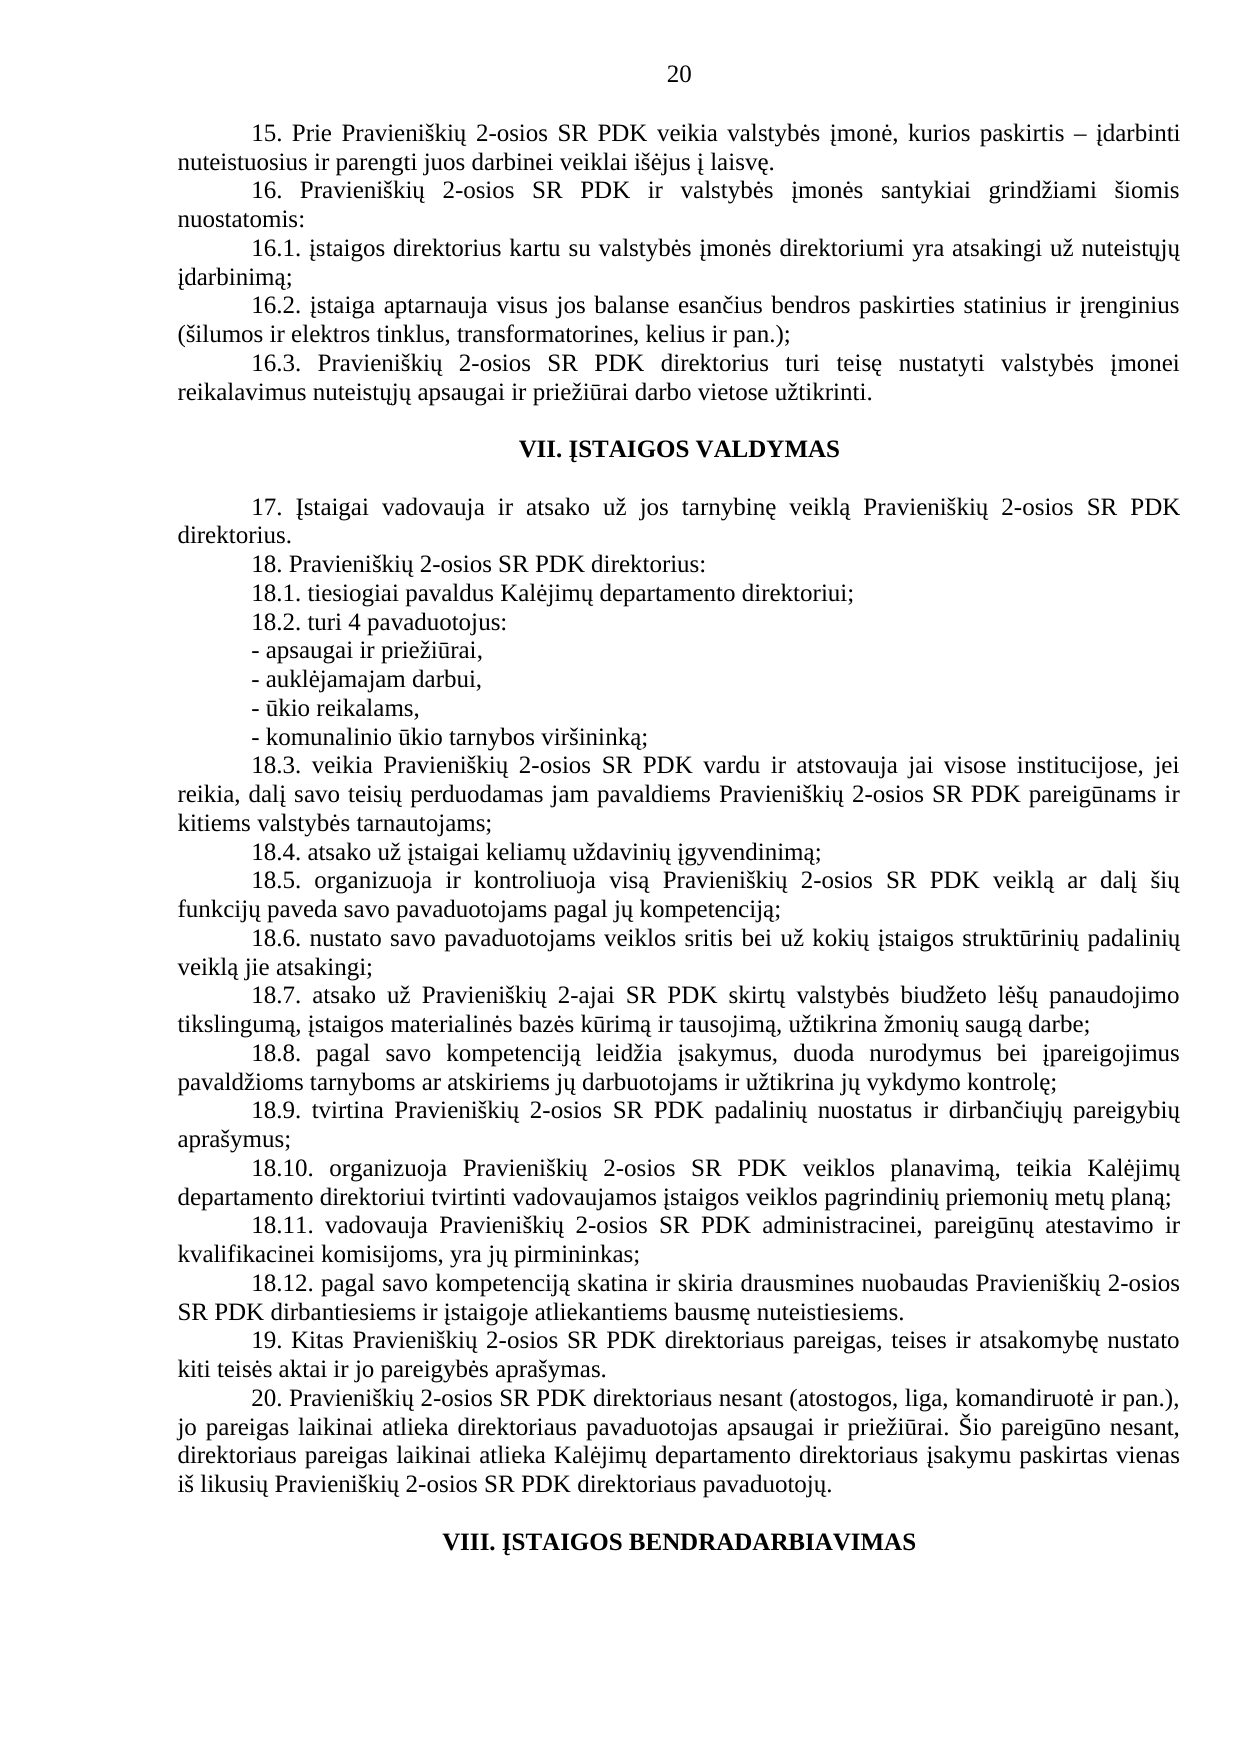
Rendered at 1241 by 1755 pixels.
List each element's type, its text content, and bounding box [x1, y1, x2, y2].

text 18.8. pagal savo kompetenciją leidžia įsakymus, duoda nurodymus bei įpareigojimus pavaldžioms tarnyboms ar atskiriems jų darbuotojams ir užtikrina jų vykdymo kontrolę; [177, 1038, 1181, 1096]
text - auklėjamajam darbui, [177, 664, 1181, 693]
text VIII. ĮSTAIGOS BENDRADARBIAVIMAS [177, 1527, 1181, 1556]
text 18.2. turi 4 pavaduotojus: [177, 607, 1181, 636]
text 16.1. įstaigos direktorius kartu su valstybės įmonės direktoriumi yra atsakingi už nuteistųjų įdarbinimą; [177, 233, 1181, 291]
text 16.2. įstaiga aptarnauja visus jos balanse esančius bendros paskirties statinius ir įrenginius (šilumos ir elektros tinklus, transformatorines, kelius ir pan.); [177, 291, 1181, 348]
text 18.9. tvirtina Pravieniškių 2-osios SR PDK padalinių nuostatus ir dirbančiųjų pareigybių aprašymus; [177, 1096, 1181, 1153]
text - apsaugai ir priežiūrai, [177, 636, 1181, 664]
text 17. Įstaigai vadovauja ir atsako už jos tarnybinę veiklą Pravieniškių 2-osios SR PDK direktorius. [177, 492, 1181, 549]
text 15. Prie Pravieniškių 2-osios SR PDK veikia valstybės įmonė, kurios paskirtis – įdarbinti nuteistuosius ir parengti juos darbinei veiklai išėjus į laisvę. [177, 118, 1181, 176]
text 18.7. atsako už Pravieniškių 2-ajai SR PDK skirtų valstybės biudžeto lėšų panaudojimo tikslingumą, įstaigos materialinės bazės kūrimą ir tausojimą, užtikrina žmonių saugą darbe; [177, 981, 1181, 1038]
text 18.4. atsako už įstaigai keliamų uždavinių įgyvendinimą; [177, 837, 1181, 866]
text 20. Pravieniškių 2-osios SR PDK direktoriaus nesant (atostogos, liga, komandiruotė ir pan.), jo pareigas laikinai atlieka direktoriaus pavaduotojas apsaugai ir priežiūrai. Šio pareigūno nesant, direktoriaus pareigas laikinai atlieka Kalėjimų departamento direktoriaus įsakymu paskirtas vienas iš likusių Pravieniškių 2-osios SR PDK direktoriaus pavaduotojų. [177, 1383, 1181, 1498]
text - ūkio reikalams, [177, 693, 1181, 722]
text 18.5. organizuoja ir kontroliuoja visą Pravieniškių 2-osios SR PDK veiklą ar dalį šių funkcijų paveda savo pavaduotojams pagal jų kompetenciją; [177, 866, 1181, 923]
text 18.6. nustato savo pavaduotojams veiklos sritis bei už kokių įstaigos struktūrinių padalinių veiklą jie atsakingi; [177, 923, 1181, 981]
text 18.1. tiesiogiai pavaldus Kalėjimų departamento direktoriui; [177, 578, 1181, 607]
text - komunalinio ūkio tarnybos viršininką; [177, 722, 1181, 751]
text 18.12. pagal savo kompetenciją skatina ir skiria drausmines nuobaudas Pravieniškių 2-osios SR PDK dirbantiesiems ir įstaigoje atliekantiems bausmę nuteistiesiems. [177, 1268, 1181, 1326]
text 18.11. vadovauja Pravieniškių 2-osios SR PDK administracinei, pareigūnų atestavimo ir kvalifikacinei komisijoms, yra jų pirmininkas; [177, 1211, 1181, 1268]
text 16.3. Pravieniškių 2-osios SR PDK direktorius turi teisę nustatyti valstybės įmonei reikalavimus nuteistųjų apsaugai ir priežiūrai darbo vietose užtikrinti. [177, 348, 1181, 406]
text 19. Kitas Pravieniškių 2-osios SR PDK direktoriaus pareigas, teises ir atsakomybę nustato kiti teisės aktai ir jo pareigybės aprašymas. [177, 1326, 1181, 1383]
text 16. Pravieniškių 2-osios SR PDK ir valstybės įmonės santykiai grindžiami šiomis nuostatomis: [177, 176, 1181, 233]
text 18.10. organizuoja Pravieniškių 2-osios SR PDK veiklos planavimą, teikia Kalėjimų departamento direktoriui tvirtinti vadovaujamos įstaigos veiklos pagrindinių priemonių metų planą; [177, 1153, 1181, 1211]
text 18. Pravieniškių 2-osios SR PDK direktorius: [177, 549, 1181, 578]
text 18.3. veikia Pravieniškių 2-osios SR PDK vardu ir atstovauja jai visose institucijose, jei reikia, dalį savo teisių perduodamas jam pavaldiems Pravieniškių 2-osios SR PDK pareigūnams ir kitiems valstybės tarnautojams; [177, 751, 1181, 837]
text VII. ĮSTAIGOS VALDYMAS [177, 434, 1181, 463]
